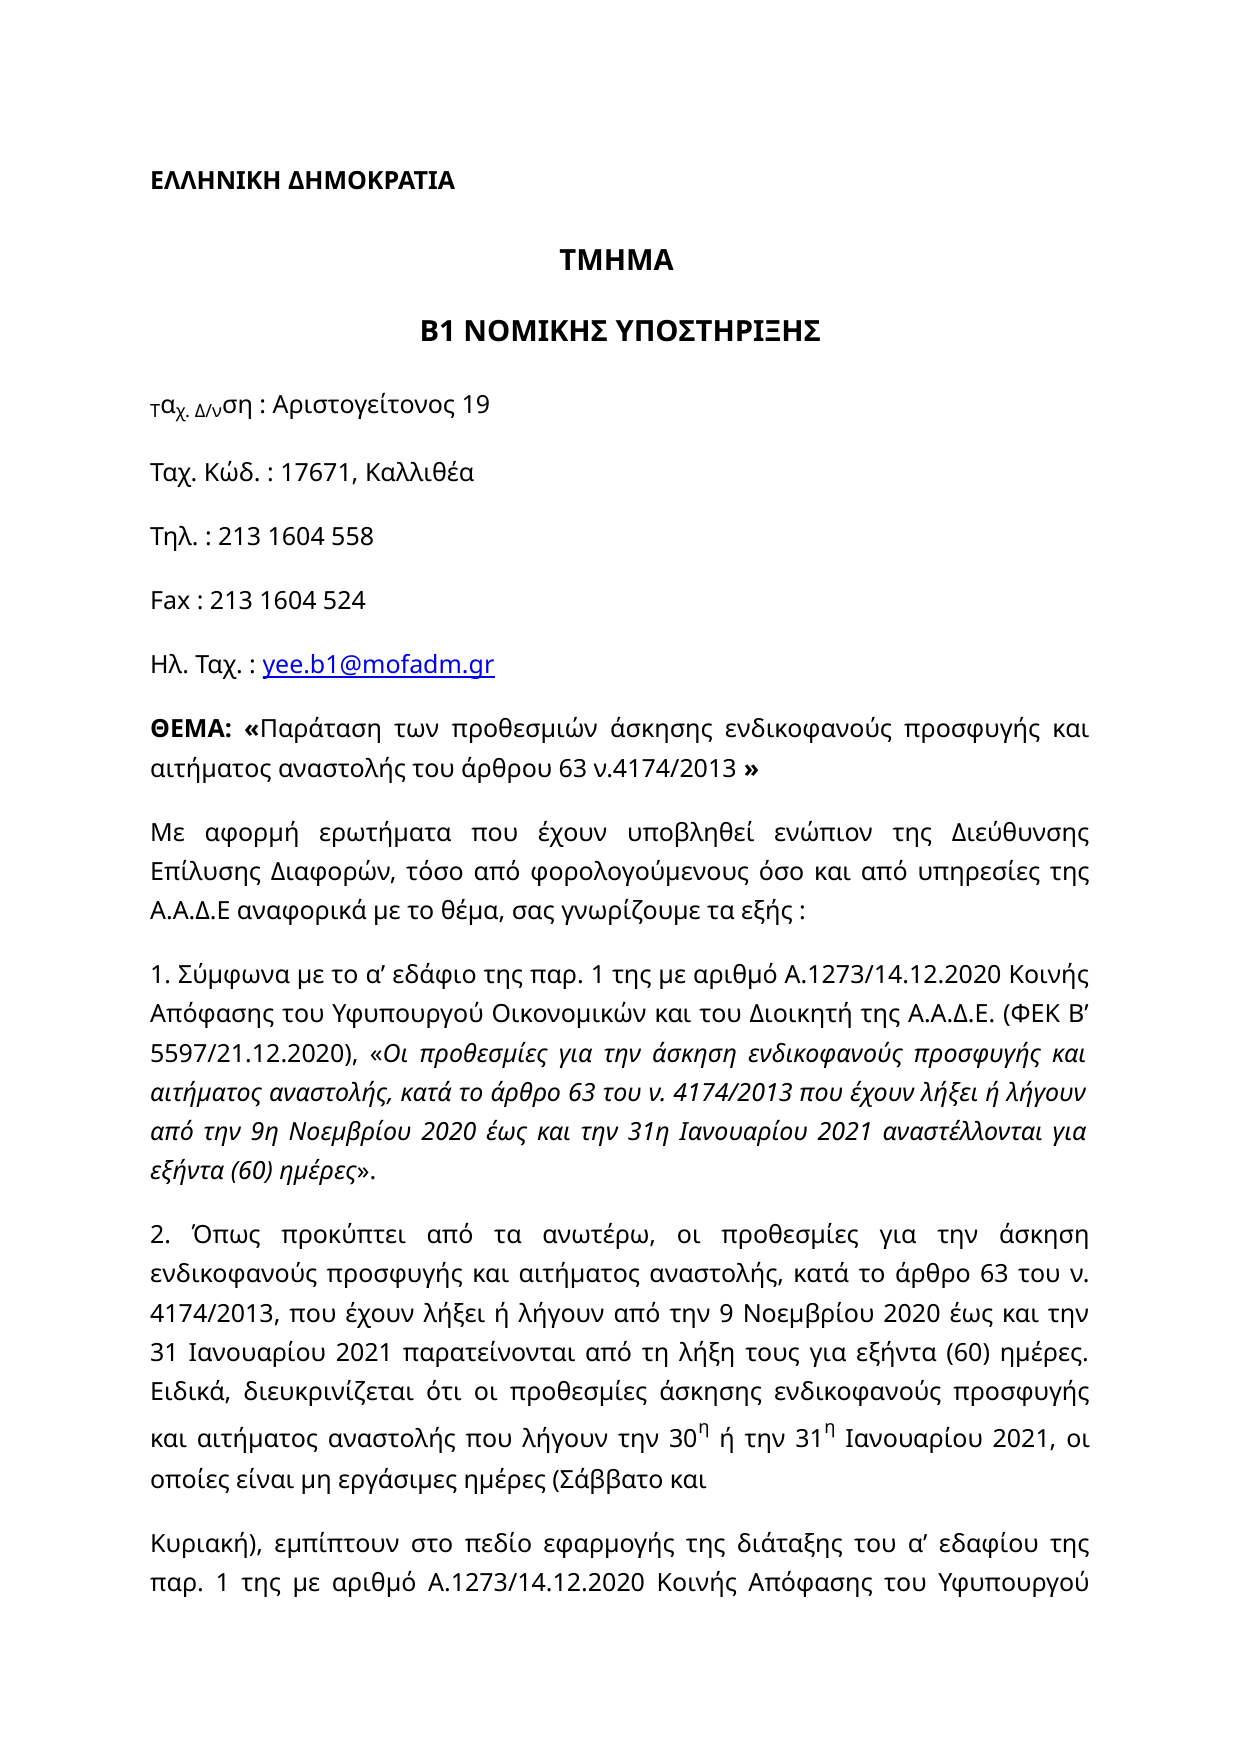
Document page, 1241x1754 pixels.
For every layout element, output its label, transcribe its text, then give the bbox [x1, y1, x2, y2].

subtitle Β1 ΝΟΜΙΚΗΣ ΥΠΟΣΤΗΡΙΞΗΣ [150, 310, 1090, 349]
text Ταχ. Κώδ. : 17671, Καλλιθέα [150, 454, 1090, 488]
text 2. Όπως προκύπτει από τα ανωτέρω, οι προθεσμίες για την άσκηση ενδικοφανούς προσφυγής και αιτήματος αναστολής, κατά το άρθρο 63 του ν. 4174/2013, που έχουν λήξει ή λήγουν από την 9 Νοεμβρίου 2020 έως και την 31 Ιανουαρίου 2021 παρατείνονται από τη λήξη τους για εξήντα (60) ημέρες. Ειδικά, διευκρινίζεται ότι οι προθεσμίες άσκησης ενδικοφανούς προσφυγής και αιτήματος αναστολής που λήγουν την 30η ή την 31η Ιανουαρίου 2021, οι οποίες είναι μη εργάσιμες ημέρες (Σάββατο και [150, 1217, 1090, 1496]
text Ταχ. Δ/νση : Αριστογείτονος 19 [150, 380, 1090, 423]
text Ηλ. Ταχ. : yee.b1@mofadm.gr [150, 647, 1090, 681]
text Κυριακή), εμπίπτουν στο πεδίο εφαρμογής της διάταξης του α’ εδαφίου της παρ. 1 της με αριθμό Α.1273/14.12.2020 Κοινής Απόφασης του Υφυπουργού [150, 1526, 1090, 1599]
subtitle ΤΜΗΜΑ [150, 239, 1090, 279]
text ΘΕΜΑ: «Παράταση των προθεσμιών άσκησης ενδικοφανούς προσφυγής και αιτήματος αναστολής του άρθρου 63 ν.4174/2013 » [150, 711, 1090, 784]
text Τηλ. : 213 1604 558 [150, 518, 1090, 553]
text Με αφορμή ερωτήματα που έχουν υποβληθεί ενώπιον της Διεύθυνσης Επίλυσης Διαφορών, τόσο από φορολογούμενους όσο και από υπηρεσίες της Α.Α.Δ.Ε αναφορικά με το θέμα, σας γνωρίζουμε τα εξής : [150, 814, 1090, 927]
title ΕΛΛΗΝΙΚΗ ΔΗΜΟΚΡΑΤΙΑ [150, 162, 1090, 197]
text Fax : 213 1604 524 [150, 583, 1090, 617]
text 1. Σύμφωνα με το α’ εδάφιο της παρ. 1 της με αριθμό Α.1273/14.12.2020 Κοινής Απόφασης του Υφυπουργού Οικονομικών και του Διοικητή της Α.Α.Δ.Ε. (ΦΕΚ B’ 5597/21.12.2020), «Οι προθεσμίες για την άσκηση ενδικοφανούς προσφυγής και αιτήματος αναστολής, κατά το άρθρο 63 του ν. 4174/2013 που έχουν λήξει ή λήγουν από την 9η Νοεμβρίου 2020 έως και την 31η Ιανουαρίου 2021 αναστέλλονται για εξήντα (60) ημέρες». [150, 957, 1090, 1187]
